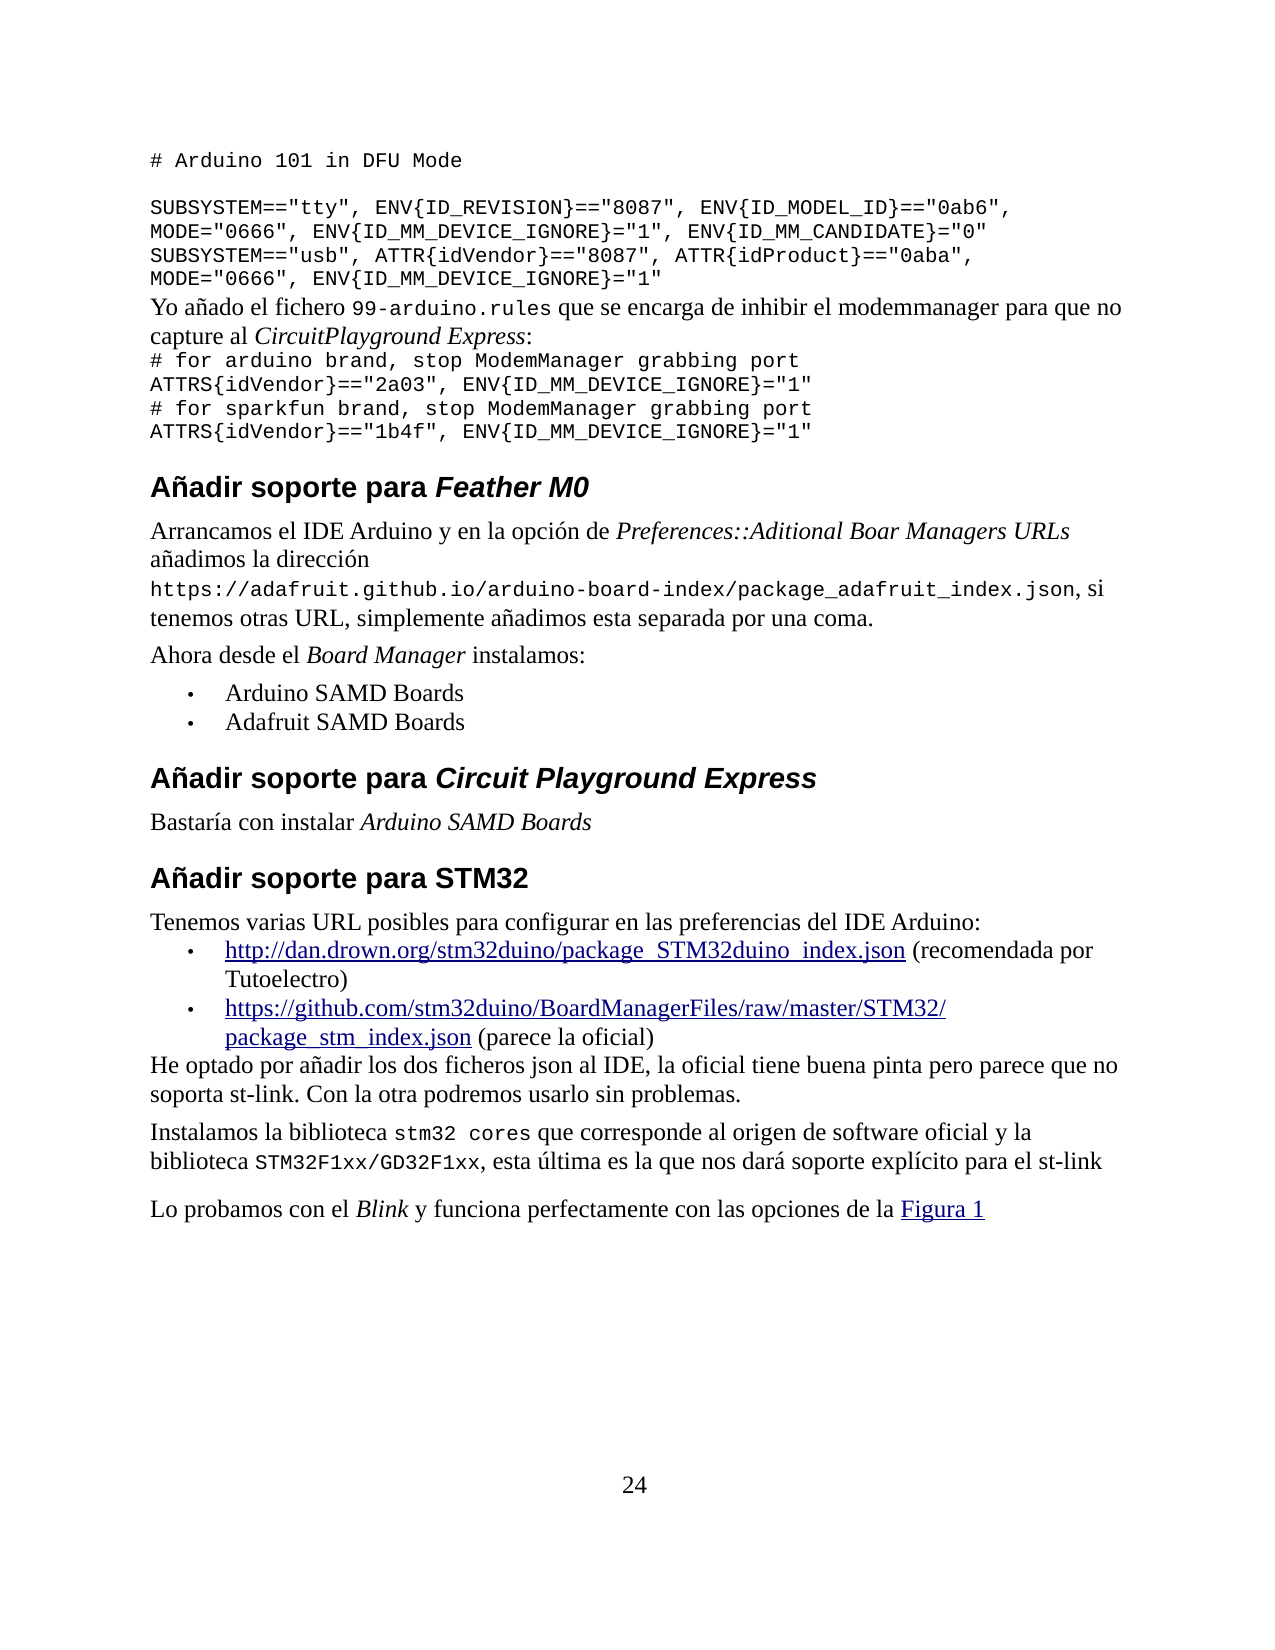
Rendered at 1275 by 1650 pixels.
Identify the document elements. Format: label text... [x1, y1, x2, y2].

text ATTRS{idVendor}=="1b4f", ENV{ID_MM_DEVICE_IGNORE}="1" [150, 421, 1125, 445]
text ATTRS{idVendor}=="2a03", ENV{ID_MM_DEVICE_IGNORE}="1" [150, 374, 1125, 397]
text # for arduino brand, stop ModemManager grabbing port [150, 350, 1125, 374]
text Bastaría con instalar Arduino SAMD Boards [150, 807, 1125, 836]
text He optado por añadir los dos ficheros json al IDE, la oficial tiene buena pinta pero parece que no soporta st-link. Con la otra podremos usarlo sin problemas. [150, 1050, 1125, 1108]
list Arduino SAMD Boards [187, 678, 1125, 707]
subtitle Añadir soporte para STM32 [150, 861, 1125, 894]
list Adafruit SAMD Boards [187, 707, 1125, 736]
text Tenemos varias URL posibles para configurar en las preferencias del IDE Arduino: [150, 907, 1125, 935]
text Lo probamos con el Blink y funciona perfectamente con las opciones de la Figura 1 [150, 1194, 1125, 1223]
list https://github.com/stm32duino/BoardManagerFiles/raw/master/STM32/package_stm_index.json (parece la oficial) [187, 993, 1125, 1050]
text Ahora desde el Board Manager instalamos: [150, 641, 1125, 669]
text Instalamos la biblioteca stm32 cores que corresponde al origen de software oficial y la biblioteca STM32F1xx/GD32F1xx, esta última es la que nos dará soporte explícito para el st-link [150, 1117, 1125, 1176]
text SUBSYSTEM=="usb", ATTR{idVendor}=="8087", ATTR{idProduct}=="0aba", MODE="0666", ENV{ID_MM_DEVICE_IGNORE}="1" [150, 244, 1125, 292]
text SUBSYSTEM=="tty", ENV{ID_REVISION}=="8087", ENV{ID_MODEL_ID}=="0ab6", MODE="0666", ENV{ID_MM_DEVICE_IGNORE}="1", ENV{ID_MM_CANDIDATE}="0" [150, 197, 1125, 244]
list http://dan.drown.org/stm32duino/package_STM32duino_index.json (recomendada por Tutoelectro) [187, 935, 1125, 993]
text Yo añado el fichero 99-arduino.rules que se encarga de inhibir el modemmanager para que no capture al CircuitPlayground Express: [150, 292, 1125, 350]
subtitle Añadir soporte para Feather M0 [150, 470, 1125, 503]
subtitle Añadir soporte para Circuit Playground Express [150, 761, 1125, 794]
text Arrancamos el IDE Arduino y en la opción de Preferences::Aditional Boar Managers URLs añadimos la dirección https://adafruit.github.io/arduino-board-index/package_adafruit_index.json, si tenemos otras URL, simplemente añadimos esta separada por una coma. [150, 516, 1125, 632]
text # for sparkfun brand, stop ModemManager grabbing port [150, 397, 1125, 421]
text # Arduino 101 in DFU Mode [150, 150, 1125, 174]
